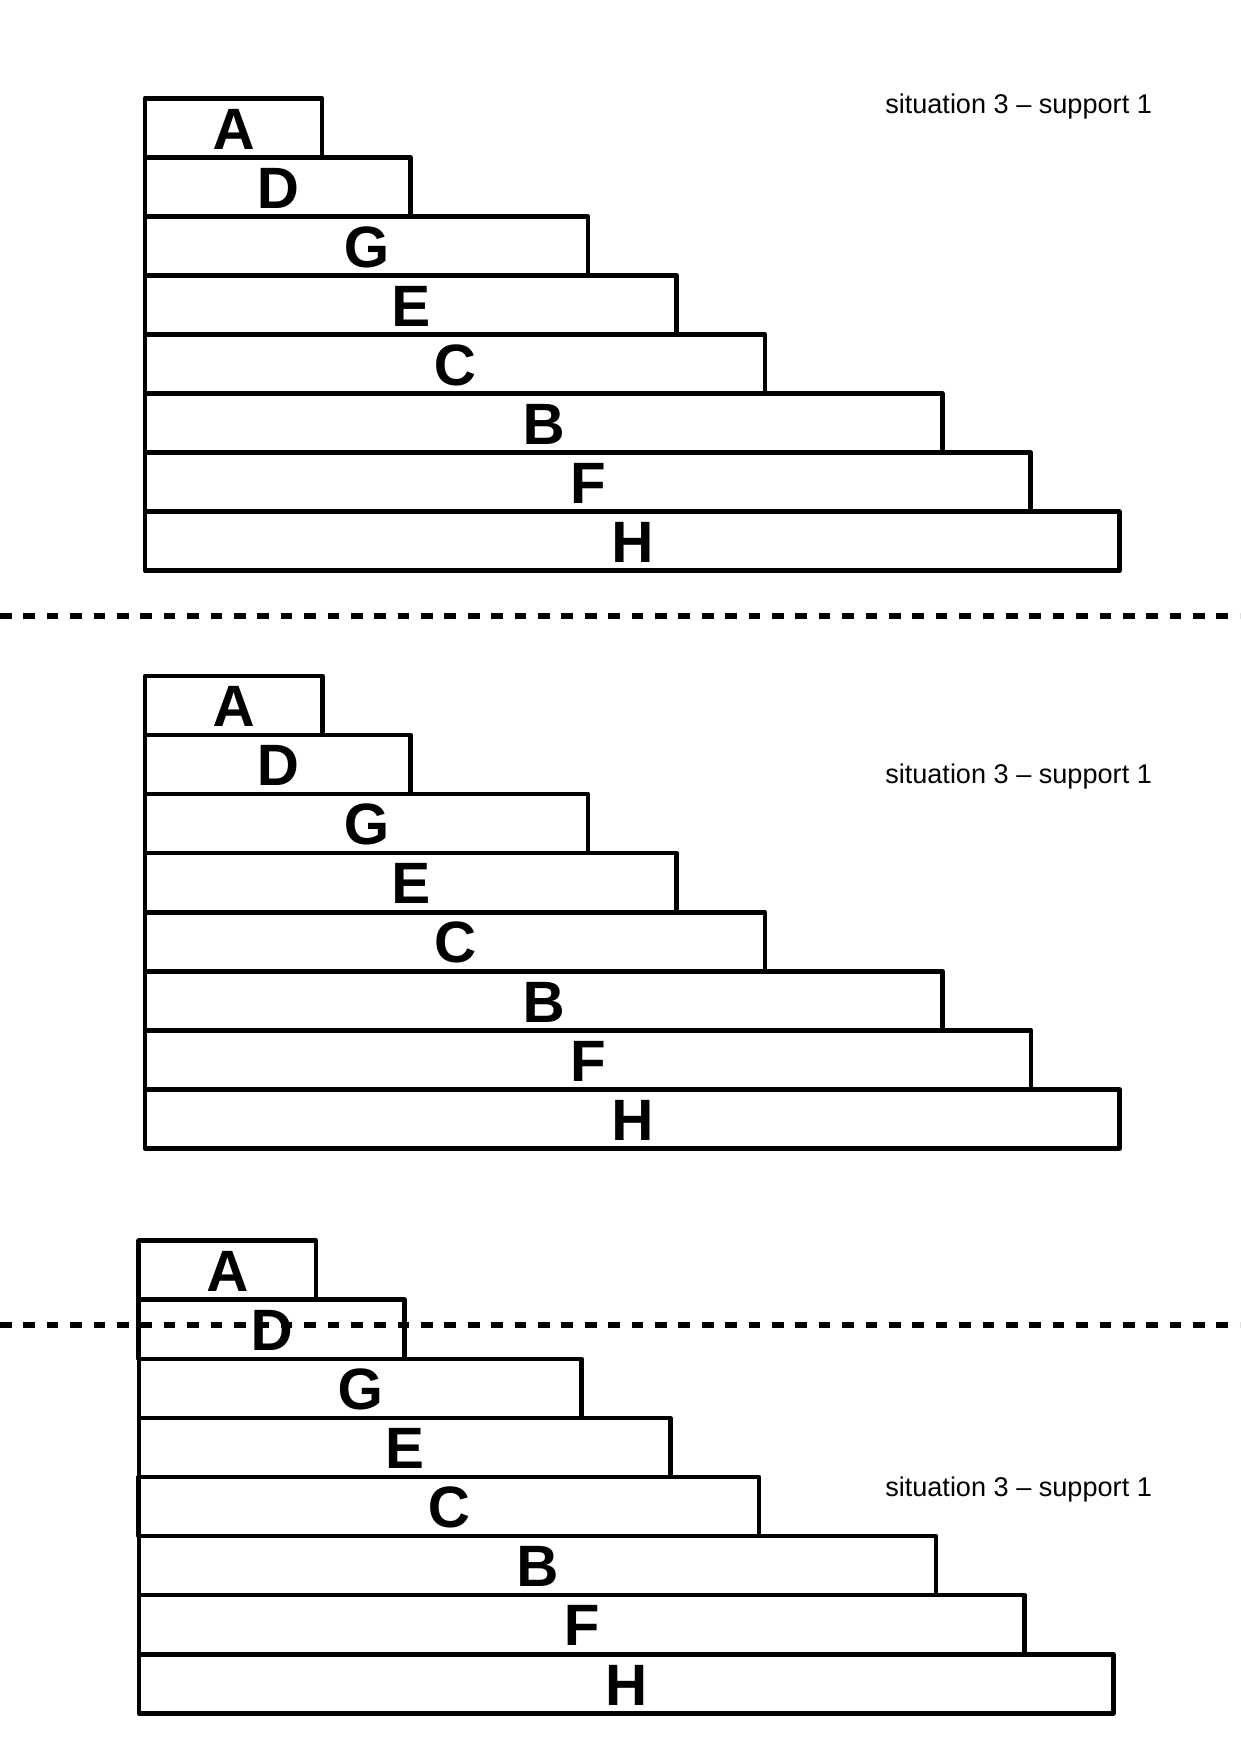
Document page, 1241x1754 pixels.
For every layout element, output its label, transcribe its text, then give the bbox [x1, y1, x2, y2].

text situation 3 – support 1 [88, 758, 143, 789]
text [88, 1471, 137, 1503]
text [141, 1479, 757, 1503]
text [141, 1471, 668, 1475]
text situation 3 – support 1 [147, 758, 408, 789]
text situation 3 – support 1 [673, 1471, 1152, 1503]
text situation 3 – support 1 [88, 88, 1152, 120]
text situation 3 – support 1 [413, 758, 1152, 789]
